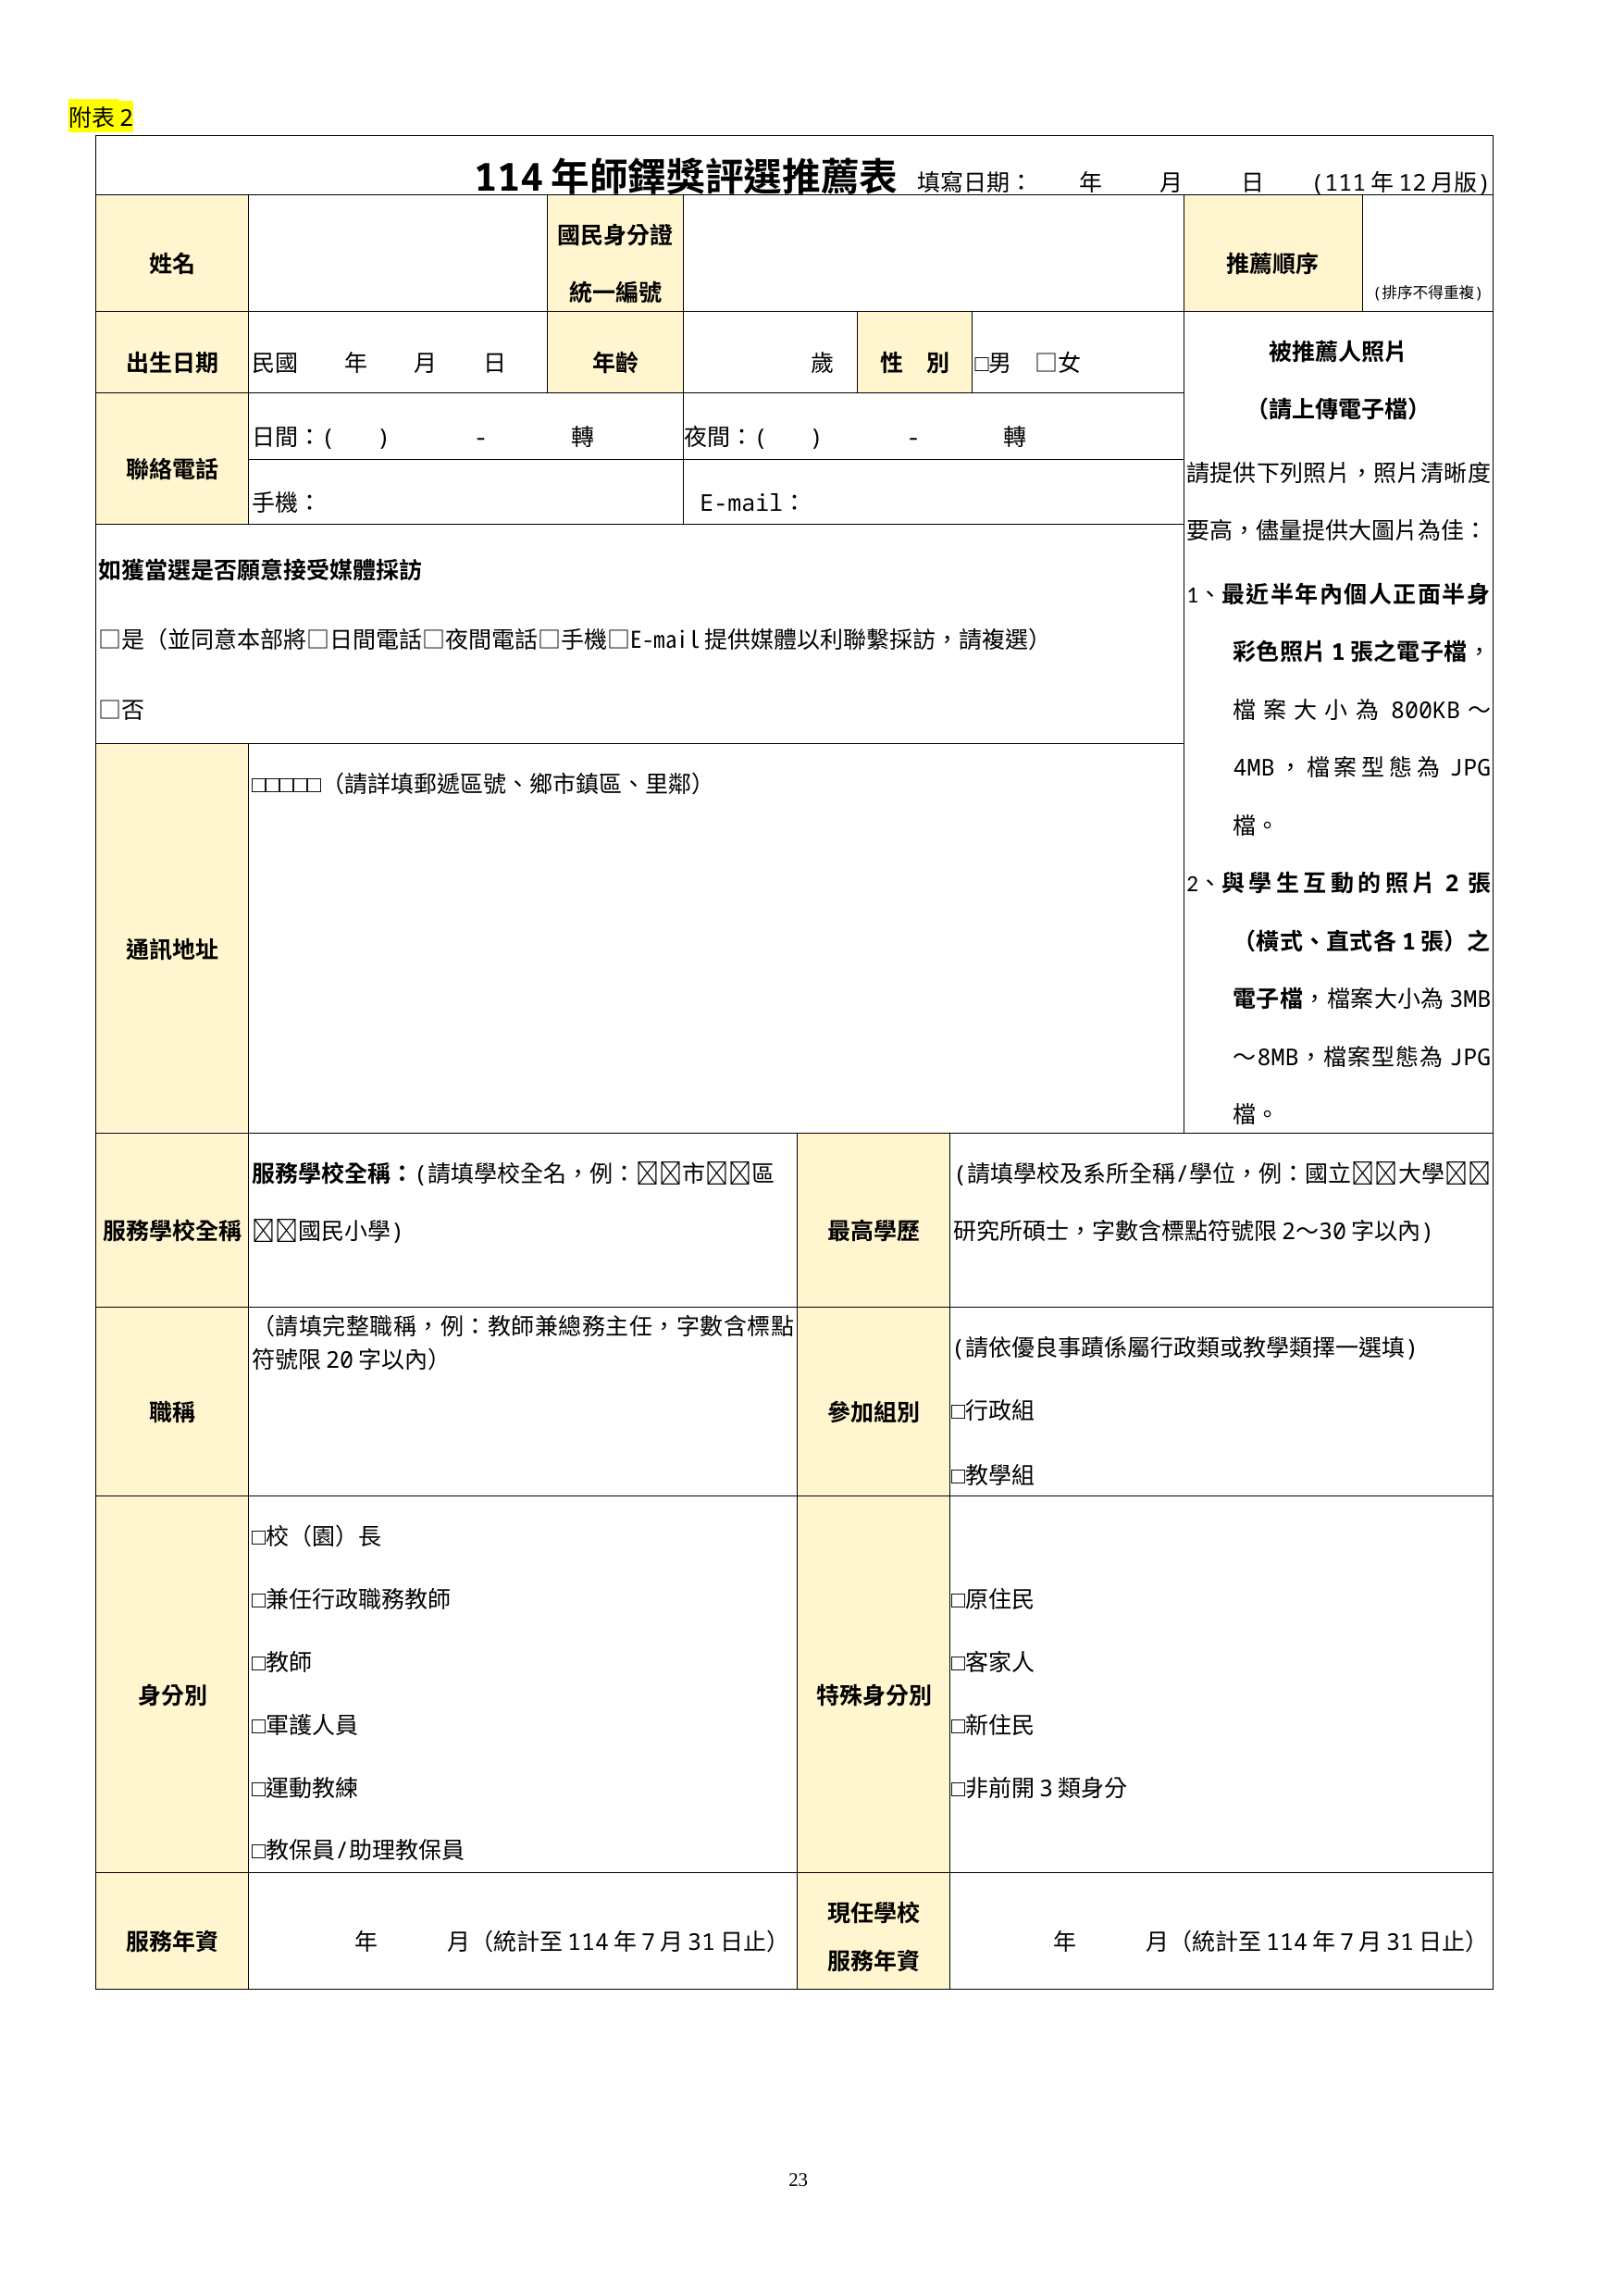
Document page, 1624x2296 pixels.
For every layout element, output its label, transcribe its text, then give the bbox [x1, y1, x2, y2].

table_cell □男 □女 [973, 312, 1184, 392]
table_cell 如獲當選是否願意接受媒體採訪 □是（並同意本部將□日間電話□夜間電話□手機□E-mail提供媒體以利聯繫採訪，請複選） □否 [96, 525, 1184, 743]
table_cell [1494, 459, 1500, 524]
table_cell 國民身分證統一編號 [548, 195, 683, 311]
table_cell 參加組別 [798, 1308, 949, 1496]
table_cell 服務學校全稱：(請填學校全名，例：市區 國民小學) [249, 1134, 797, 1307]
table_cell 夜間：( ) - 轉 [684, 393, 1184, 459]
table_cell 民國 年 月 日 [249, 312, 547, 392]
table_cell 出生日期 [96, 312, 248, 392]
table_cell (排序不得重複) [1363, 195, 1493, 311]
table_cell 日間：( ) - 轉 [249, 393, 683, 459]
table_cell 年齡 [548, 312, 683, 392]
table_cell 身分別 [96, 1496, 248, 1872]
table_cell □□□□□（請詳填郵遞區號、鄉市鎮區、里鄰） [249, 744, 1184, 1132]
table_cell [684, 195, 1184, 311]
table_cell [1494, 1872, 1500, 1989]
table_cell (請填學校及系所全稱/學位，例：國立大學研究所碩士，字數含標點符號限2～30字以內) [950, 1134, 1493, 1307]
table_header 114年師鐸獎評選推薦表 填寫日期： 年 月 日 (111年12月版) [96, 136, 1493, 193]
table_cell [1494, 524, 1500, 743]
table_cell E-mail： [684, 460, 1184, 524]
table_cell 通訊地址 [96, 744, 248, 1132]
table_header [1494, 135, 1500, 193]
table_cell [1494, 194, 1500, 311]
table_cell 年 月（統計至114年7月31日止） [249, 1873, 797, 1989]
text 附表2 [68, 77, 1528, 135]
table_cell 被推薦人照片 （請上傳電子檔） 請提供下列照片，照片清晰度要高，儘量提供大圖片為佳： 最近半年內個人正面半身彩色照片1張之電子檔，檔案大小為800KB～4MB，檔案型態為JPG檔。 與學生互動的照片2張（橫式、直式各1張）之電子檔，檔案大小為3MB～8MB，檔案型態為JPG檔。 [1184, 312, 1493, 1132]
table_cell □原住民 □客家人 □新住民 □非前開3類身分 [950, 1496, 1493, 1872]
table_cell 性 別 [858, 312, 972, 392]
table_cell [1494, 311, 1500, 392]
table_cell 聯絡電話 [96, 393, 248, 524]
table_cell 最高學歷 [798, 1134, 949, 1307]
table_cell 歲 [684, 312, 857, 392]
table_cell 服務年資 [96, 1873, 248, 1989]
table_cell 服務學校全稱 [96, 1134, 248, 1307]
table_cell (請依優良事蹟係屬行政類或教學類擇一選填) □行政組 □教學組 [950, 1308, 1493, 1496]
table_cell [1494, 1133, 1500, 1307]
table_cell （請填完整職稱，例：教師兼總務主任，字數含標點符號限20字以內） [249, 1308, 797, 1496]
table_cell [1494, 1496, 1500, 1872]
table_cell [249, 195, 547, 311]
table_cell 推薦順序 [1184, 195, 1362, 311]
table_cell [1494, 1307, 1500, 1496]
table_cell 特殊身分別 [798, 1496, 949, 1872]
table_cell [1494, 743, 1500, 1132]
table_cell [1494, 392, 1500, 459]
table_cell □校（園）長 □兼任行政職務教師 □教師 □軍護人員 □運動教練 □教保員/助理教保員 [249, 1496, 797, 1872]
table_cell 手機： [249, 460, 683, 524]
table_cell 年 月（統計至114年7月31日止） [950, 1873, 1493, 1989]
table_cell 姓名 [96, 195, 248, 311]
table_cell 現任學校 服務年資 [798, 1873, 949, 1989]
table_cell 職稱 [96, 1308, 248, 1496]
